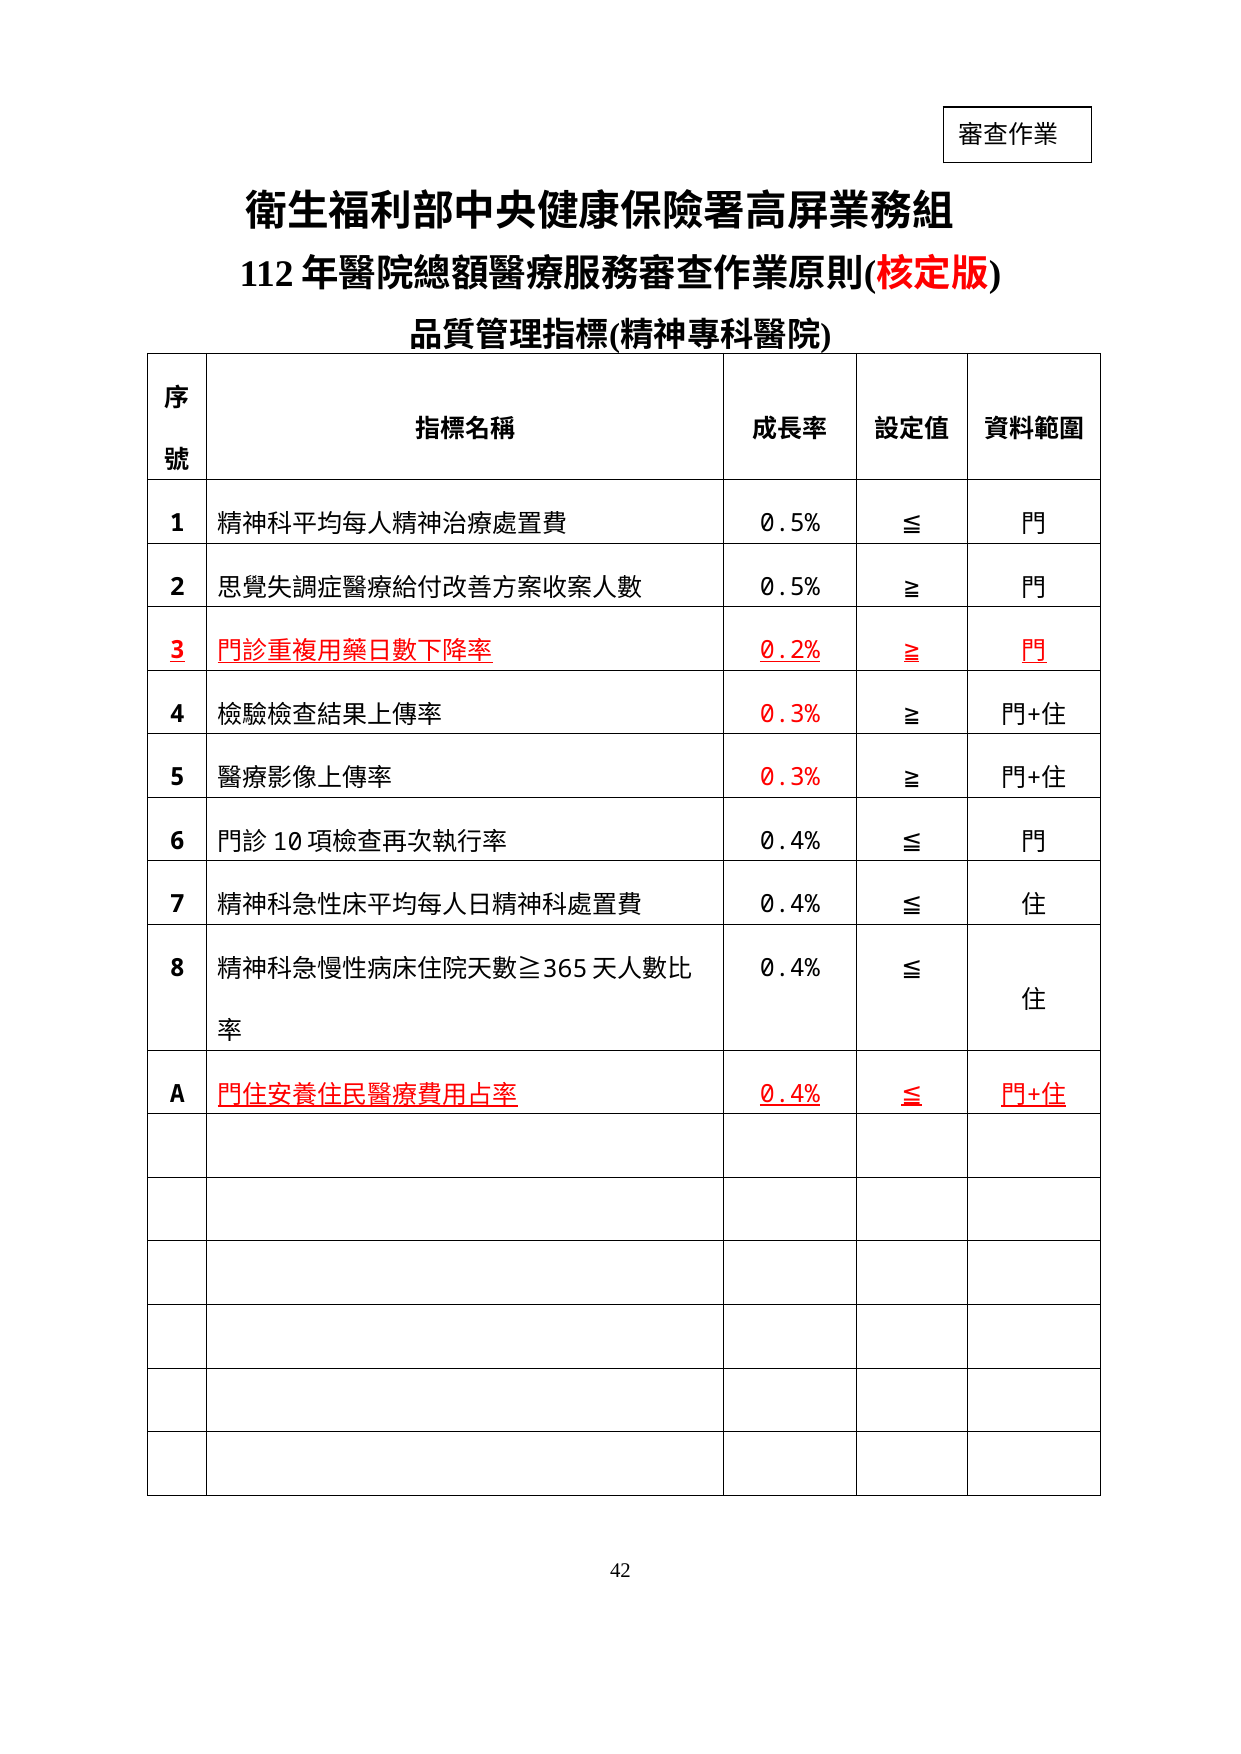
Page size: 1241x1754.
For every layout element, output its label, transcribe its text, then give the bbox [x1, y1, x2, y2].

table_cell ≦ [857, 798, 967, 860]
table_cell [148, 1241, 206, 1304]
table_cell [968, 1305, 1100, 1367]
table_cell 精神科平均每人精神治療處置費 [207, 480, 723, 542]
table_cell 門+住 [968, 1051, 1100, 1113]
table_cell 7 [148, 861, 206, 924]
table_cell 0.2% [724, 607, 856, 669]
table_cell ≧ [857, 671, 967, 733]
table_cell [968, 1432, 1100, 1494]
text 衛生福利部中央健康保險署高屏業務組 [944, 108, 1091, 162]
table_cell [148, 1305, 206, 1367]
table_cell 5 [148, 734, 206, 797]
table_cell ≧ [857, 607, 967, 669]
table_cell 0.4% [724, 925, 856, 1050]
table_cell ≦ [857, 861, 967, 924]
table_cell [724, 1369, 856, 1431]
table_cell [857, 1369, 967, 1431]
table_cell 0.5% [724, 544, 856, 606]
table_cell 0.4% [724, 1051, 856, 1113]
table_cell [968, 1369, 1100, 1431]
table_cell [968, 1241, 1100, 1304]
table_cell 門+住 [968, 671, 1100, 733]
table_cell [724, 1432, 856, 1494]
table_cell 門 [968, 607, 1100, 669]
table_cell 門住安養住民醫療費用占率 [207, 1051, 723, 1113]
table_cell 門+住 [968, 734, 1100, 797]
table_cell [207, 1178, 723, 1240]
table_cell [148, 1178, 206, 1240]
table_cell [724, 1305, 856, 1367]
text 衛生福利部中央健康保險署高屏業務組 [583, 197, 599, 228]
text 衛生福利部中央健康保險署高屏業務組 [753, 214, 778, 228]
table_cell 精神科急性床平均每人日精神科處置費 [207, 861, 723, 924]
table_header 設定值 [857, 354, 967, 479]
text 112年醫院總額醫療服務審查作業原則(核定版) [148, 228, 1092, 290]
table_cell 3 [148, 607, 206, 669]
text 品質管理指標(精神專科醫院) [148, 290, 1092, 353]
table_header 資料範圍 [968, 354, 1100, 479]
table_cell 0.3% [724, 671, 856, 733]
table_cell [207, 1369, 723, 1431]
table_cell 0.5% [724, 480, 856, 542]
text 審查作業原則附件四 [958, 115, 1076, 155]
table_cell [968, 1114, 1100, 1177]
table_cell ≦ [857, 925, 967, 1050]
table_cell [207, 1241, 723, 1304]
table_cell [724, 1241, 856, 1304]
table_cell A [148, 1051, 206, 1113]
table_cell 門診10項檢查再次執行率 [207, 798, 723, 860]
table_cell [724, 1114, 856, 1177]
table_cell 檢驗檢查結果上傳率 [207, 671, 723, 733]
table_cell 0.3% [724, 734, 856, 797]
table_cell 0.4% [724, 861, 856, 924]
table_header 指標名稱 [207, 354, 723, 479]
table_cell [857, 1241, 967, 1304]
table_cell 門 [968, 544, 1100, 606]
table_cell 門 [968, 798, 1100, 860]
table_cell [724, 1178, 856, 1240]
table_cell 醫療影像上傳率 [207, 734, 723, 797]
table_header 序號 [148, 354, 206, 479]
table_cell 6 [148, 798, 206, 860]
table_cell 精神科急慢性病床住院天數≧365天人數比率 [207, 925, 723, 1050]
table_cell [857, 1178, 967, 1240]
table_cell 2 [148, 544, 206, 606]
table_cell 門 [968, 480, 1100, 542]
table_cell [207, 1305, 723, 1367]
table_cell [857, 1305, 967, 1367]
table_cell 住 [968, 861, 1100, 924]
table_cell ≦ [857, 1051, 967, 1113]
table_cell [968, 1178, 1100, 1240]
table_cell 0.4% [724, 798, 856, 860]
table_cell ≧ [857, 544, 967, 606]
table_cell 1 [148, 480, 206, 542]
table_cell 思覺失調症醫療給付改善方案收案人數 [207, 544, 723, 606]
table_cell 8 [148, 925, 206, 1050]
table_cell 4 [148, 671, 206, 733]
table_cell [857, 1432, 967, 1494]
table_cell [207, 1432, 723, 1494]
table_cell [148, 1369, 206, 1431]
table_header 成長率 [724, 354, 856, 479]
table_cell ≧ [857, 734, 967, 797]
table_cell 住 [968, 925, 1100, 1050]
table_cell ≦ [857, 480, 967, 542]
table_cell [148, 1114, 206, 1177]
table_cell [148, 1432, 206, 1494]
table_cell 門診重複用藥日數下降率 [207, 607, 723, 669]
table_cell [207, 1114, 723, 1177]
table_cell [857, 1114, 967, 1177]
text 衛生福利部中央健康保險署高屏業務組 [148, 165, 1009, 228]
